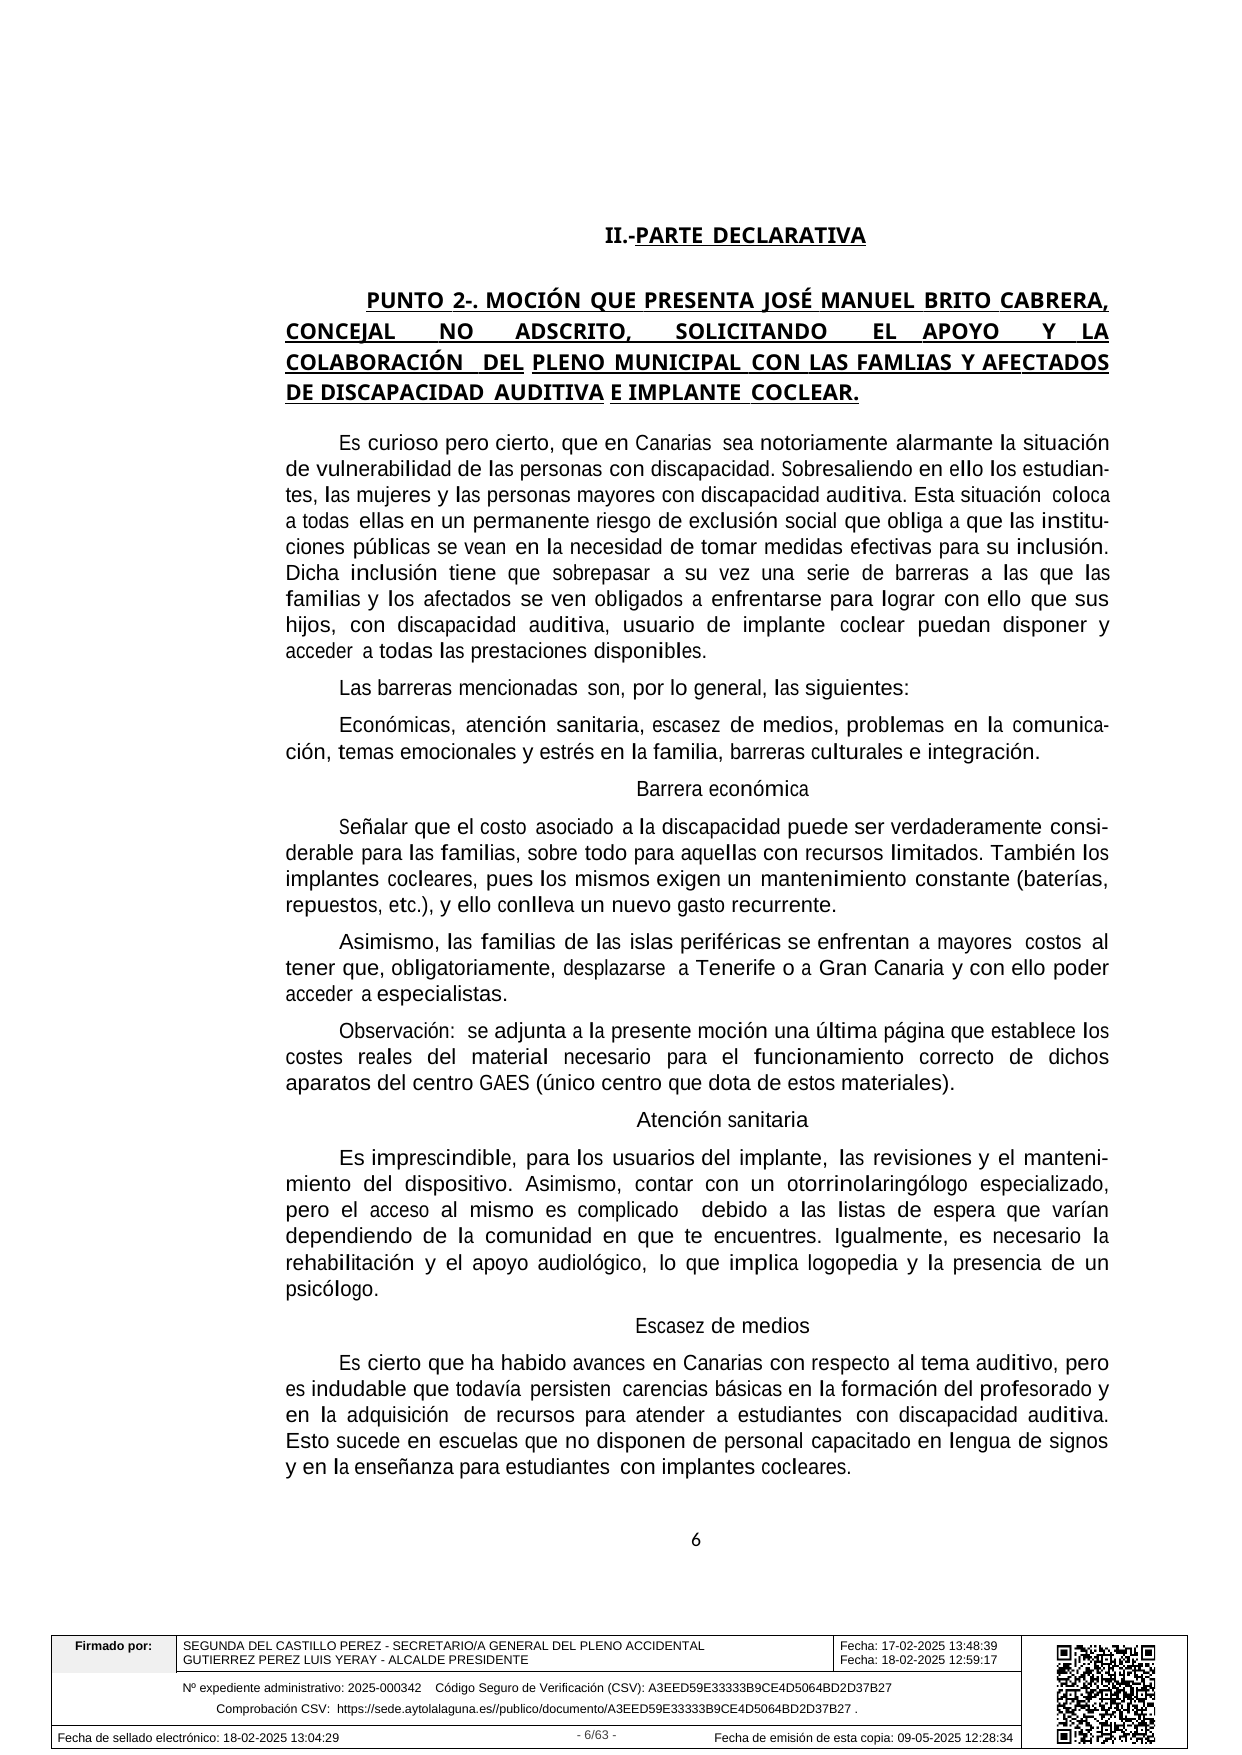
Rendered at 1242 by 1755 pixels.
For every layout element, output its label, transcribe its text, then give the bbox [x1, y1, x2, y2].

table_header Fecha: 17-02-2025 13:48:39 Fecha: 18-02-2025 12:59:17 [834, 1636, 1021, 1671]
text Barrera económica [630, 776, 814, 801]
text Asimismo, las familias de las islas periféricas se enfrentan a mayores costos al tener que, obligatoriamente, desplazarse a Tenerife o a Gran Canaria y con ello poder acceder a especialistas. [285, 929, 1109, 1006]
text Económicas, atención sanitaria, escasez de medios, problemas en la comunica- ción, temas emocionales y estrés en la familia, barreras culturales e integración. [285, 712, 1109, 764]
text Las barreras mencionadas son, por lo general, las siguientes: [339, 675, 1202, 700]
text 6 [685, 1527, 706, 1551]
table_cell Fecha de sellado electrónico: 18-02-2025 13:04:29 - 6/63 - Fecha de emisión de esta copia: 09-05-2025 12:28:34 [52, 1726, 1021, 1748]
text Es imprescindible, para los usuarios del implante, las revisiones y el manteni- miento del dispositivo. Asimismo, contar con un otorrinolaringólogo especializado, pero el acceso al mismo es complicado debido a las listas de espera que varían dependiendo de la comunidad en que te encuentres. Igualmente, es necesario la rehabilitación y el apoyo audiológico, lo que implica logopedia y la presencia de un psicólogo. [285, 1145, 1109, 1301]
text Observación: se adjunta a la presente moción una última página que establece los costes reales del material necesario para el funcionamiento correcto de dichos aparatos del centro GAES (único centro que dota de estos materiales). [285, 1018, 1109, 1095]
table_header [1022, 1636, 1187, 1748]
table_header SEGUNDA DEL CASTILLO PEREZ - SECRETARIO/A GENERAL DEL PLENO ACCIDENTAL GUTIERREZ PEREZ LUIS YERAY - ALCALDE PRESIDENTE [177, 1636, 833, 1671]
text Es curioso pero cierto, que en Canarias sea notoriamente alarmante la situación de vulnerabilidad de las personas con discapacidad. Sobresaliendo en ello los estudian- tes, las mujeres y las personas mayores con discapacidad auditiva. Esta situación coloca a todas ellas en un permanente riesgo de exclusión social que obliga a que las institu- ciones públicas se vean en la necesidad de tomar medidas efectivas para su inclusión. Dicha inclusión tiene que sobrepasar a su vez una serie de barreras a las que las familias y los afectados se ven obligados a enfrentarse para lograr con ello que sus hijos, con discapacidad auditiva, usuario de implante coclear puedan disponer y acceder a todas las prestaciones disponibles. [285, 430, 1110, 663]
text II.-PARTE DECLARATIVA [605, 223, 1202, 248]
table_header Firmado por: [52, 1636, 176, 1671]
text COLABORACIÓN DEL PLENO MUNICIPAL CON LAS FAMLIAS Y AFECTADOS DE DISCAPACIDAD AUDITIVA E IMPLANTE COCLEAR. [285, 343, 1109, 407]
text Atención sanitaria [631, 1107, 813, 1132]
text Señalar que el costo asociado a la discapacidad puede ser verdaderamente consi- derable para las familias, sobre todo para aquellas con recursos limitados. También los implantes cocleares, pues los mismos exigen un mantenimiento constante (baterías, repuestos, etc.), y ello conlleva un nuevo gasto recurrente. [285, 813, 1109, 917]
text Escasez de medios [630, 1313, 814, 1338]
text PUNTO 2-. MOCIÓN QUE PRESENTA JOSÉ MANUEL BRITO CABRERA, CONCEJAL NO ADSCRITO, SOLICITANDO EL APOYO Y LA [285, 286, 1109, 341]
text Es cierto que ha habido avances en Canarias con respecto al tema auditivo, pero es indudable que todavía persisten carencias básicas en la formación del profesorado y en la adquisición de recursos para atender a estudiantes con discapacidad auditiva. Esto sucede en escuelas que no disponen de personal capacitado en lengua de signos y en la enseñanza para estudiantes con implantes cocleares. [285, 1350, 1109, 1479]
table_cell Nº expediente administrativo: 2025-000342 Código Seguro de Verificación (CSV): A3EED59E33333B9CE4D5064BD2D37B27 Comprobación CSV: https://sede.aytolalaguna.es//publico/documento/A3EED59E33333B9CE4D5064BD2D37B27 . [52, 1672, 1021, 1725]
